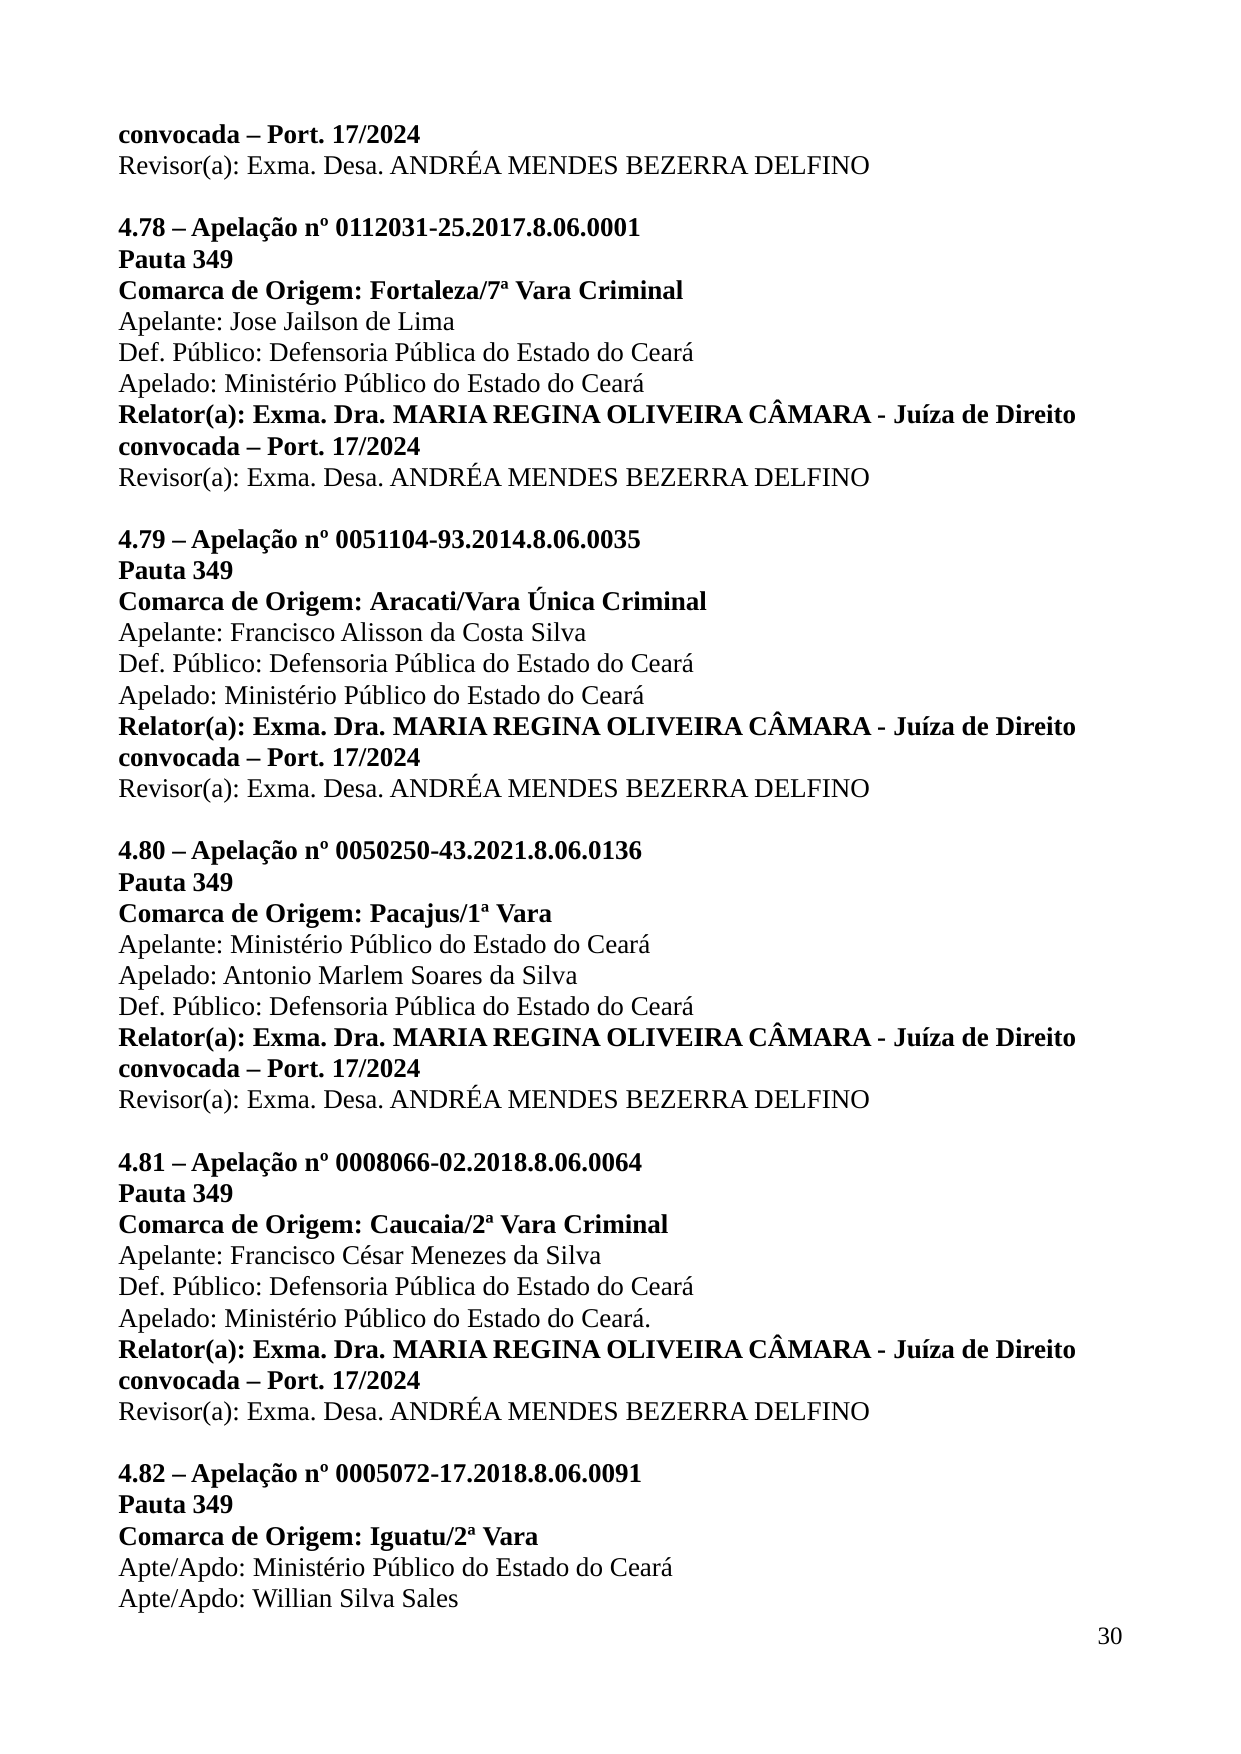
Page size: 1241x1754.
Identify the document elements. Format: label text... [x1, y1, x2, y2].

text Relator(a): Exma. Dra. MARIA REGINA OLIVEIRA CÂMARA - Juíza de Direito convocada – Port. 17/2024 [118, 710, 1122, 772]
text Apte/Apdo: Willian Silva Sales [118, 1582, 1122, 1613]
text Apelante: Francisco César Menezes da Silva [118, 1239, 1122, 1271]
text Def. Público: Defensoria Pública do Estado do Ceará [118, 1271, 1122, 1302]
text Relator(a): Exma. Dra. MARIA REGINA OLIVEIRA CÂMARA - Juíza de Direito convocada – Port. 17/2024 [118, 1021, 1122, 1084]
text Apelante: Jose Jailson de Lima [118, 305, 1122, 336]
text Apelado: Ministério Público do Estado do Ceará [118, 679, 1122, 710]
text Comarca de Origem: Iguatu/2ª Vara [118, 1520, 1122, 1551]
text Pauta 349 [118, 1177, 1122, 1208]
text Relator(a): Exma. Dra. MARIA REGINA OLIVEIRA CÂMARA - Juíza de Direito convocada – Port. 17/2024 [118, 398, 1122, 461]
text Apelado: Antonio Marlem Soares da Silva [118, 959, 1122, 990]
text Relator(a): Exma. Dra. MARIA REGINA OLIVEIRA CÂMARA - Juíza de Direito convocada – Port. 17/2024 [118, 1333, 1122, 1395]
text Revisor(a): Exma. Desa. ANDRÉA MENDES BEZERRA DELFINO [118, 461, 1122, 492]
text Pauta 349 [118, 554, 1122, 585]
text Comarca de Origem: Caucaia/2ª Vara Criminal [118, 1208, 1122, 1239]
text Def. Público: Defensoria Pública do Estado do Ceará [118, 336, 1122, 367]
text Comarca de Origem: Pacajus/1ª Vara [118, 897, 1122, 928]
text Pauta 349 [118, 243, 1122, 274]
text Def. Público: Defensoria Pública do Estado do Ceará [118, 990, 1122, 1021]
text Pauta 349 [118, 1488, 1122, 1520]
text Apte/Apdo: Ministério Público do Estado do Ceará [118, 1551, 1122, 1582]
text Revisor(a): Exma. Desa. ANDRÉA MENDES BEZERRA DELFINO [118, 149, 1122, 180]
text Apelado: Ministério Público do Estado do Ceará. [118, 1302, 1122, 1333]
text 4.78 – Apelação nº 0112031-25.2017.8.06.0001 [118, 212, 1122, 243]
text convocada – Port. 17/2024 [118, 118, 1122, 149]
text Comarca de Origem: Aracati/Vara Única Criminal [118, 585, 1122, 616]
text 4.82 – Apelação nº 0005072-17.2018.8.06.0091 [118, 1457, 1122, 1488]
text Revisor(a): Exma. Desa. ANDRÉA MENDES BEZERRA DELFINO [118, 1084, 1122, 1115]
text Revisor(a): Exma. Desa. ANDRÉA MENDES BEZERRA DELFINO [118, 1395, 1122, 1426]
text Apelado: Ministério Público do Estado do Ceará [118, 367, 1122, 398]
text Apelante: Ministério Público do Estado do Ceará [118, 928, 1122, 959]
text 4.79 – Apelação nº 0051104-93.2014.8.06.0035 [118, 523, 1122, 554]
text Comarca de Origem: Fortaleza/7ª Vara Criminal [118, 274, 1122, 305]
text Apelante: Francisco Alisson da Costa Silva [118, 616, 1122, 648]
text Revisor(a): Exma. Desa. ANDRÉA MENDES BEZERRA DELFINO [118, 772, 1122, 803]
text 4.80 – Apelação nº 0050250-43.2021.8.06.0136 [118, 834, 1122, 866]
text Pauta 349 [118, 866, 1122, 897]
text 4.81 – Apelação nº 0008066-02.2018.8.06.0064 [118, 1146, 1122, 1177]
text Def. Público: Defensoria Pública do Estado do Ceará [118, 648, 1122, 679]
